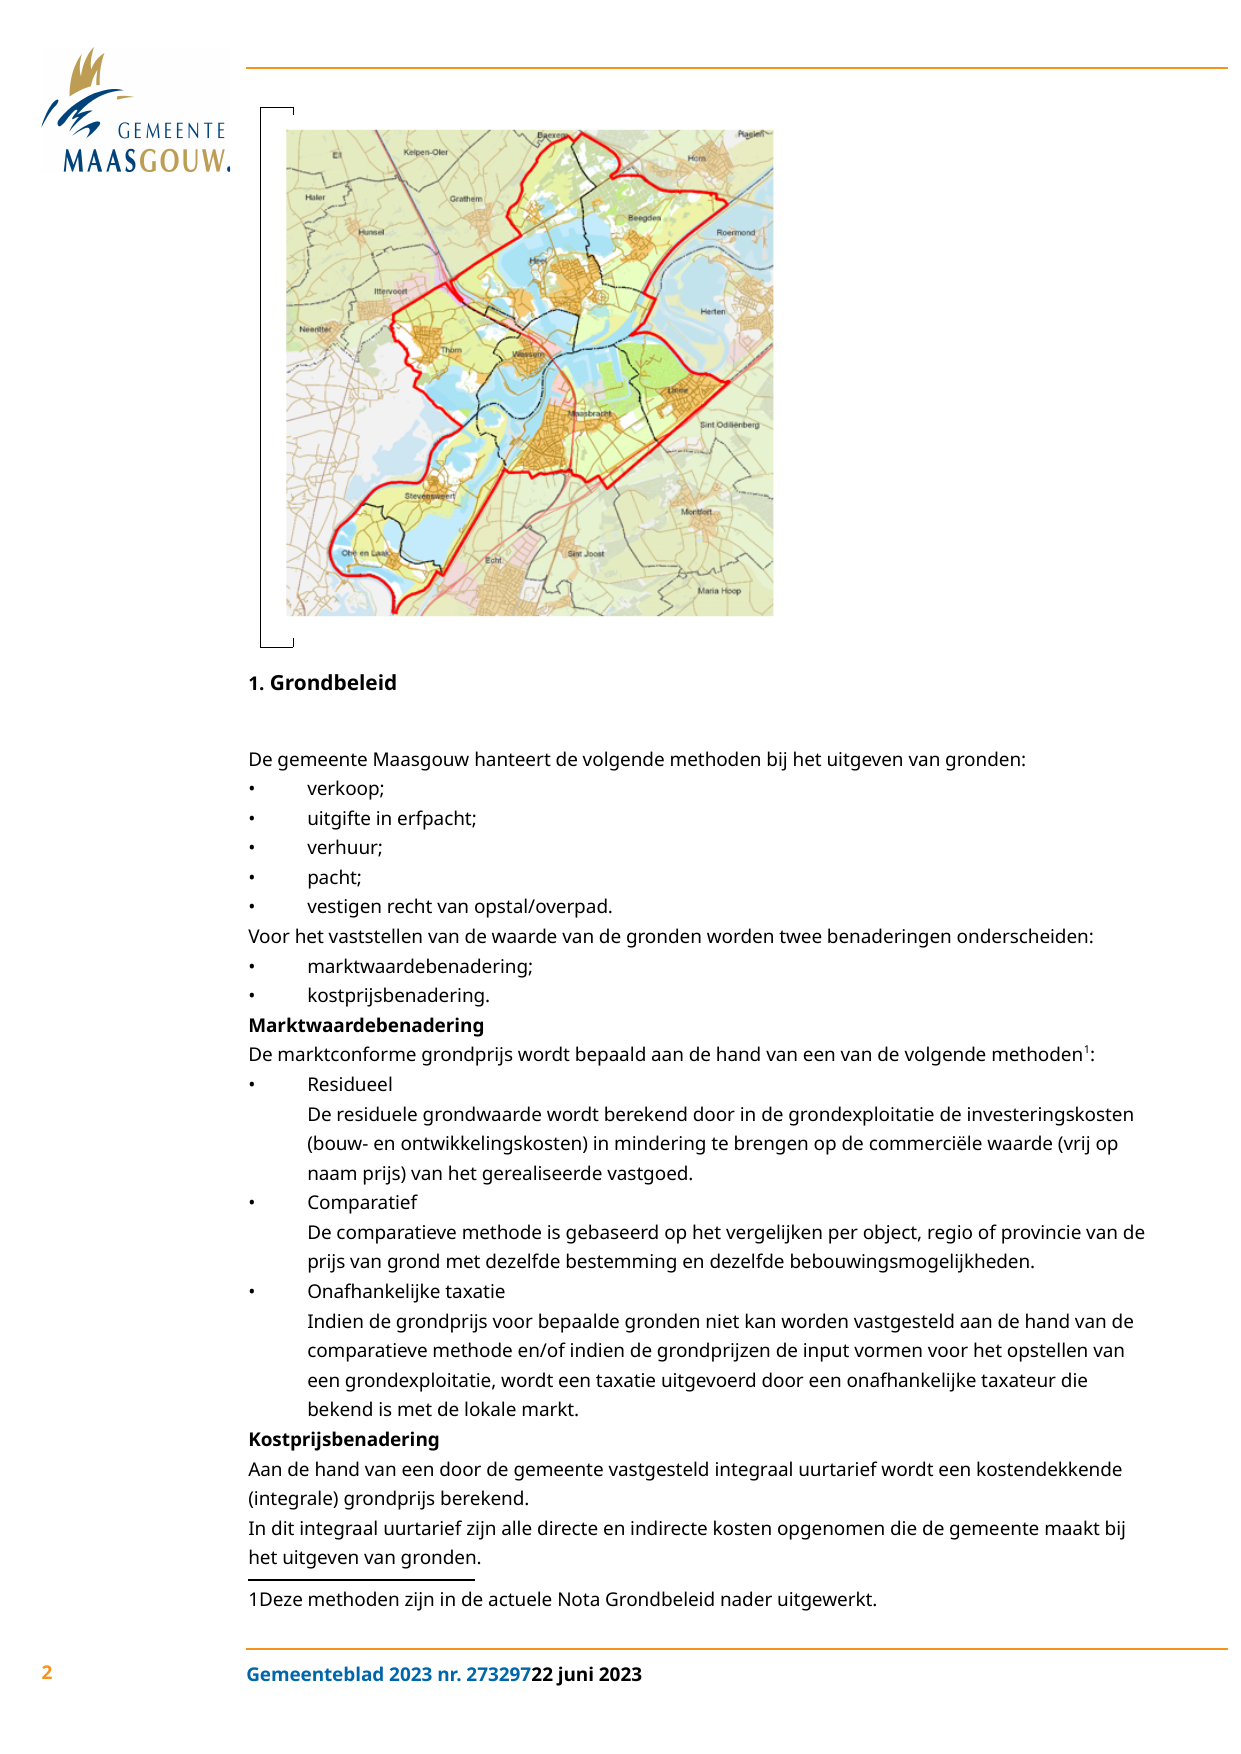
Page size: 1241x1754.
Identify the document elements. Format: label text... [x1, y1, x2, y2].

list pacht; [248, 864, 1152, 890]
list Residueel [248, 1071, 1152, 1097]
list De comparatieve methode is gebaseerd op het vergelijken per object, regio of provincie van de prijs van grond met dezelfde bestemming en dezelfde bebouwingsmogelijkheden. [248, 1219, 1152, 1274]
text Aan de hand van een door de gemeente vastgesteld integraal uurtarief wordt een kostendekkende (integrale) grondprijs berekend. [248, 1456, 1152, 1511]
text De marktconforme grondprijs wordt bepaald aan de hand van een van de volgende methoden: [248, 1042, 1152, 1067]
list marktwaardebenadering; [248, 953, 1152, 978]
list De residuele grondwaarde wordt berekend door in de grondexploitatie de investeringskosten (bouw- en ontwikkelingskosten) in mindering te brengen op de commerciële waarde (vrij op naam prijs) van het gerealiseerde vastgoed. [248, 1101, 1152, 1186]
picture [41, 47, 231, 172]
text 1. Grondbeleid [248, 668, 1152, 696]
text In dit integraal uurtarief zijn alle directe en indirecte kosten opgenomen die de gemeente maakt bij het uitgeven van gronden. [248, 1515, 1152, 1570]
text Marktwaardebenadering [248, 1012, 1152, 1038]
text Voor het vaststellen van de waarde van de gronden worden twee benaderingen onderscheiden: [248, 923, 1152, 949]
text Deze methoden zijn in de actuele Nota Grondbeleid nader uitgewerkt. [248, 1586, 1152, 1612]
picture [268, 115, 801, 638]
list verkoop; [248, 775, 1152, 801]
list verhuur; [248, 834, 1152, 860]
list Comparatief [248, 1189, 1152, 1215]
list vestigen recht van opstal/overpad. [248, 894, 1152, 919]
list uitgifte in erfpacht; [248, 805, 1152, 831]
text Kostprijsbenadering [248, 1426, 1152, 1452]
list kostprijsbenadering. [248, 982, 1152, 1008]
list Onafhankelijke taxatie [248, 1278, 1152, 1304]
list Indien de grondprijs voor bepaalde gronden niet kan worden vastgesteld aan de hand van de comparatieve methode en/of indien de grondprijzen de input vormen voor het opstellen van een grondexploitatie, wordt een taxatie uitgevoerd door een onafhankelijke taxateur die bekend is met de lokale markt. [248, 1308, 1152, 1422]
text De gemeente Maasgouw hanteert de volgende methoden bij het uitgeven van gronden: [248, 746, 1152, 771]
